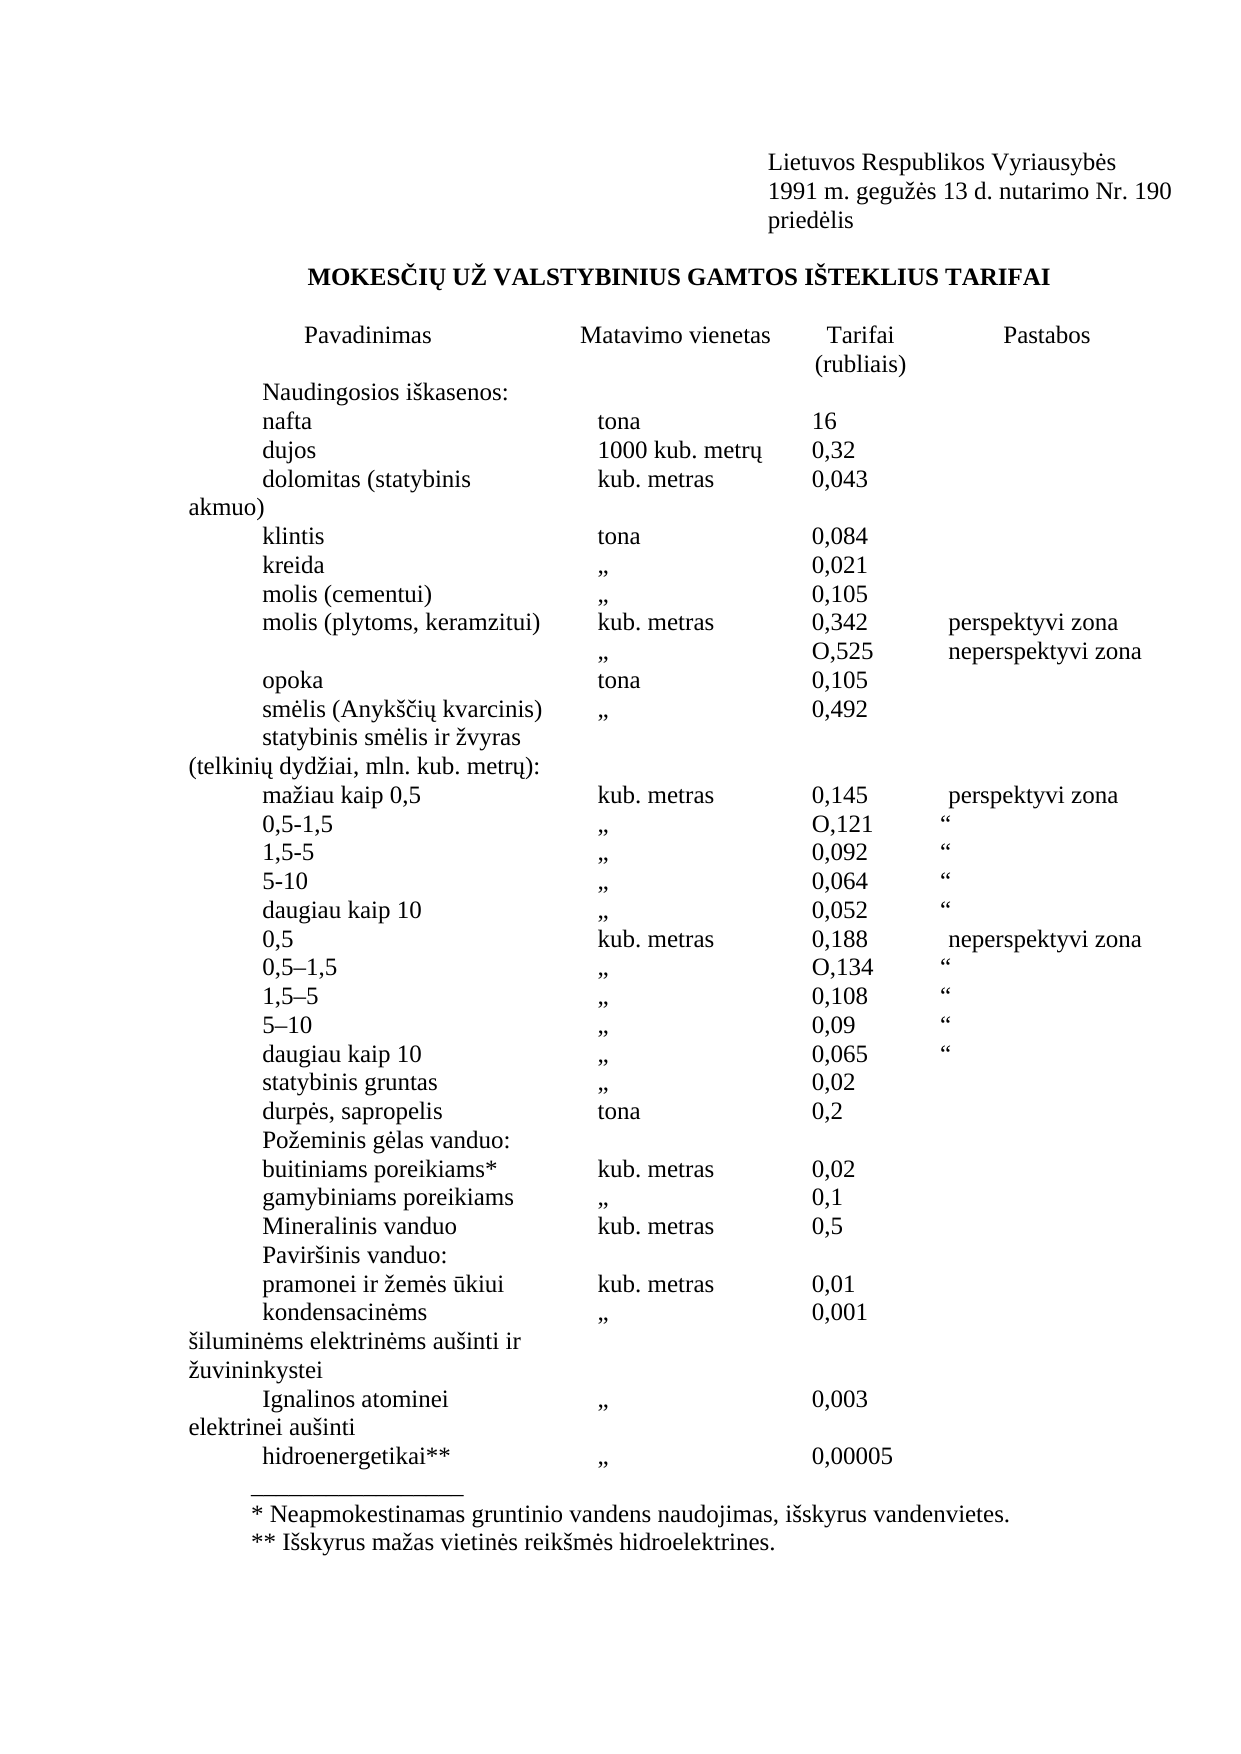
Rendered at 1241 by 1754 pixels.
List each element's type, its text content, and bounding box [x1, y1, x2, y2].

table_cell 0,145 [792, 780, 928, 809]
table_cell Požeminis gėlas vanduo: [177, 1125, 558, 1154]
table_cell [929, 579, 1165, 607]
table_cell smėlis (Anykščių kvarcinis) [177, 694, 558, 722]
table_cell [929, 406, 1165, 435]
text ** Išskyrus mažas vietinės reikšmės hidroelektrines. [177, 1527, 1181, 1556]
table_cell [929, 1183, 1165, 1211]
table_header Pastabos [929, 320, 1165, 377]
table_cell 0,084 [792, 521, 928, 550]
table_cell „ [559, 1298, 792, 1384]
table_header Pavadinimas [177, 320, 558, 377]
table_cell pramonei ir žemės ūkiui [177, 1269, 558, 1297]
table_cell 0,342 [792, 608, 928, 636]
table_cell “ [929, 895, 1165, 924]
table_cell [929, 1154, 1165, 1182]
table_cell daugiau kaip 10 [177, 1039, 558, 1067]
table_cell [929, 1211, 1165, 1240]
table_cell 1,5–5 [177, 981, 558, 1010]
table_cell opoka [177, 665, 558, 694]
table_cell „ [559, 895, 792, 924]
table_cell „ [559, 1183, 792, 1211]
table_cell „ [559, 1039, 792, 1067]
table_cell kub. metras [559, 608, 792, 636]
table_cell 5-10 [177, 866, 558, 895]
table_cell 0,5 [792, 1211, 928, 1240]
table_cell 0,02 [792, 1068, 928, 1096]
table_cell [792, 723, 928, 780]
table_cell 0,092 [792, 838, 928, 866]
table_cell kreida [177, 550, 558, 579]
table_cell „ [559, 866, 792, 895]
table_cell “ [929, 838, 1165, 866]
table_cell “ [929, 1039, 1165, 1067]
table_cell 0,108 [792, 981, 928, 1010]
table_cell tona [559, 521, 792, 550]
table_cell gamybiniams poreikiams [177, 1183, 558, 1211]
text priedėlis [177, 205, 1181, 234]
table_cell 1000 kub. metrų [559, 435, 792, 464]
table_cell kub. metras [559, 1211, 792, 1240]
table_cell 0,001 [792, 1298, 928, 1384]
table_cell „ [559, 953, 792, 981]
table_cell 0,052 [792, 895, 928, 924]
table_cell “ [929, 953, 1165, 981]
table_cell [929, 1240, 1165, 1269]
table_cell „ [559, 1441, 792, 1470]
table_cell „ [559, 694, 792, 722]
table_cell [559, 1125, 792, 1154]
table_cell kub. metras [559, 1269, 792, 1297]
table_cell dolomitas (statybinis akmuo) [177, 464, 558, 521]
table_cell 0,492 [792, 694, 928, 722]
table_cell kub. metras [559, 464, 792, 521]
table_cell [559, 1240, 792, 1269]
table_cell „ [559, 636, 792, 665]
table_cell 0,09 [792, 1010, 928, 1039]
table_cell 0,021 [792, 550, 928, 579]
table_cell neperspektyvi zona [929, 924, 1165, 952]
table_cell Naudingosios iškasenos: [177, 378, 558, 406]
text 1991 m. gegužės 13 d. nutarimo Nr. 190 [177, 176, 1181, 205]
table_cell “ [929, 1010, 1165, 1039]
table_cell klintis [177, 521, 558, 550]
table_cell neperspektyvi zona [929, 636, 1165, 665]
table_cell molis (plytoms, keramzitui) [177, 608, 558, 636]
table_cell 0,065 [792, 1039, 928, 1067]
table_cell perspektyvi zona [929, 608, 1165, 636]
table_cell 0,32 [792, 435, 928, 464]
table_cell Paviršinis vanduo: [177, 1240, 558, 1269]
table_cell 1,5-5 [177, 838, 558, 866]
table_cell perspektyvi zona [929, 780, 1165, 809]
table_cell „ [559, 1010, 792, 1039]
table_cell 0,043 [792, 464, 928, 521]
table_cell [929, 1384, 1165, 1441]
table_cell [792, 1240, 928, 1269]
table_cell [929, 665, 1165, 694]
table_cell nafta [177, 406, 558, 435]
table_cell „ [559, 579, 792, 607]
table_cell 5–10 [177, 1010, 558, 1039]
table_cell [929, 1125, 1165, 1154]
table_cell [929, 550, 1165, 579]
table_cell O,121 [792, 809, 928, 837]
table_cell 0,003 [792, 1384, 928, 1441]
table_cell [929, 723, 1165, 780]
table_cell 0,2 [792, 1096, 928, 1125]
table_cell „ [559, 550, 792, 579]
table_cell buitiniams poreikiams* [177, 1154, 558, 1182]
table_cell molis (cementui) [177, 579, 558, 607]
table_cell O,134 [792, 953, 928, 981]
table_cell 0,5-1,5 [177, 809, 558, 837]
table_cell mažiau kaip 0,5 [177, 780, 558, 809]
table_cell „ [559, 981, 792, 1010]
table_cell [929, 435, 1165, 464]
table_cell „ [559, 838, 792, 866]
table_cell “ [929, 809, 1165, 837]
table_cell 0,01 [792, 1269, 928, 1297]
table_cell [929, 464, 1165, 521]
table_cell 16 [792, 406, 928, 435]
table_cell 0,02 [792, 1154, 928, 1182]
table_cell dujos [177, 435, 558, 464]
table_cell [177, 636, 558, 665]
table_cell 0,105 [792, 579, 928, 607]
table_cell [929, 694, 1165, 722]
table_header Tarifai (rubliais) [792, 320, 928, 377]
table_cell „ [559, 1068, 792, 1096]
table_cell 0,188 [792, 924, 928, 952]
table_cell statybinis smėlis ir žvyras (telkinių dydžiai, mln. kub. metrų): [177, 723, 558, 780]
table_cell kub. metras [559, 780, 792, 809]
table_cell 0,5 [177, 924, 558, 952]
table_cell 0,5–1,5 [177, 953, 558, 981]
table_cell [929, 1068, 1165, 1096]
table_cell tona [559, 406, 792, 435]
table_cell [792, 1125, 928, 1154]
table_cell durpės, sapropelis [177, 1096, 558, 1125]
table_cell Ignalinos atominei elektrinei aušinti [177, 1384, 558, 1441]
table_cell kub. metras [559, 1154, 792, 1182]
table_cell 0,1 [792, 1183, 928, 1211]
table_cell [929, 1441, 1165, 1470]
table_cell hidroenergetikai** [177, 1441, 558, 1470]
text _________________ [177, 1470, 1181, 1499]
table_cell O,525 [792, 636, 928, 665]
table_cell „ [559, 1384, 792, 1441]
table_cell “ [929, 981, 1165, 1010]
text MOKESČIŲ UŽ VALSTYBINIUS GAMTOS IŠTEKLIUS TARIFAI [177, 262, 1181, 291]
table_header Matavimo vienetas [559, 320, 792, 377]
table_cell [929, 521, 1165, 550]
table_cell [559, 723, 792, 780]
table_cell statybinis gruntas [177, 1068, 558, 1096]
text Lietuvos Respublikos Vyriausybės [177, 147, 1181, 176]
table_cell Mineralinis vanduo [177, 1211, 558, 1240]
table_cell daugiau kaip 10 [177, 895, 558, 924]
table_cell [559, 378, 792, 406]
table_cell 0,105 [792, 665, 928, 694]
table_cell 0,00005 [792, 1441, 928, 1470]
table_cell tona [559, 665, 792, 694]
table_cell 0,064 [792, 866, 928, 895]
table_cell [792, 378, 928, 406]
table_cell kub. metras [559, 924, 792, 952]
text * Neapmokestinamas gruntinio vandens naudojimas, išskyrus vandenvietes. [177, 1499, 1181, 1527]
table_cell “ [929, 866, 1165, 895]
table_cell [929, 1298, 1165, 1384]
table_cell tona [559, 1096, 792, 1125]
table_cell kondensacinėms šiluminėms elektrinėms aušinti ir žuvininkystei [177, 1298, 558, 1384]
table_cell [929, 1269, 1165, 1297]
table_cell [929, 378, 1165, 406]
table_cell „ [559, 809, 792, 837]
table_cell [929, 1096, 1165, 1125]
